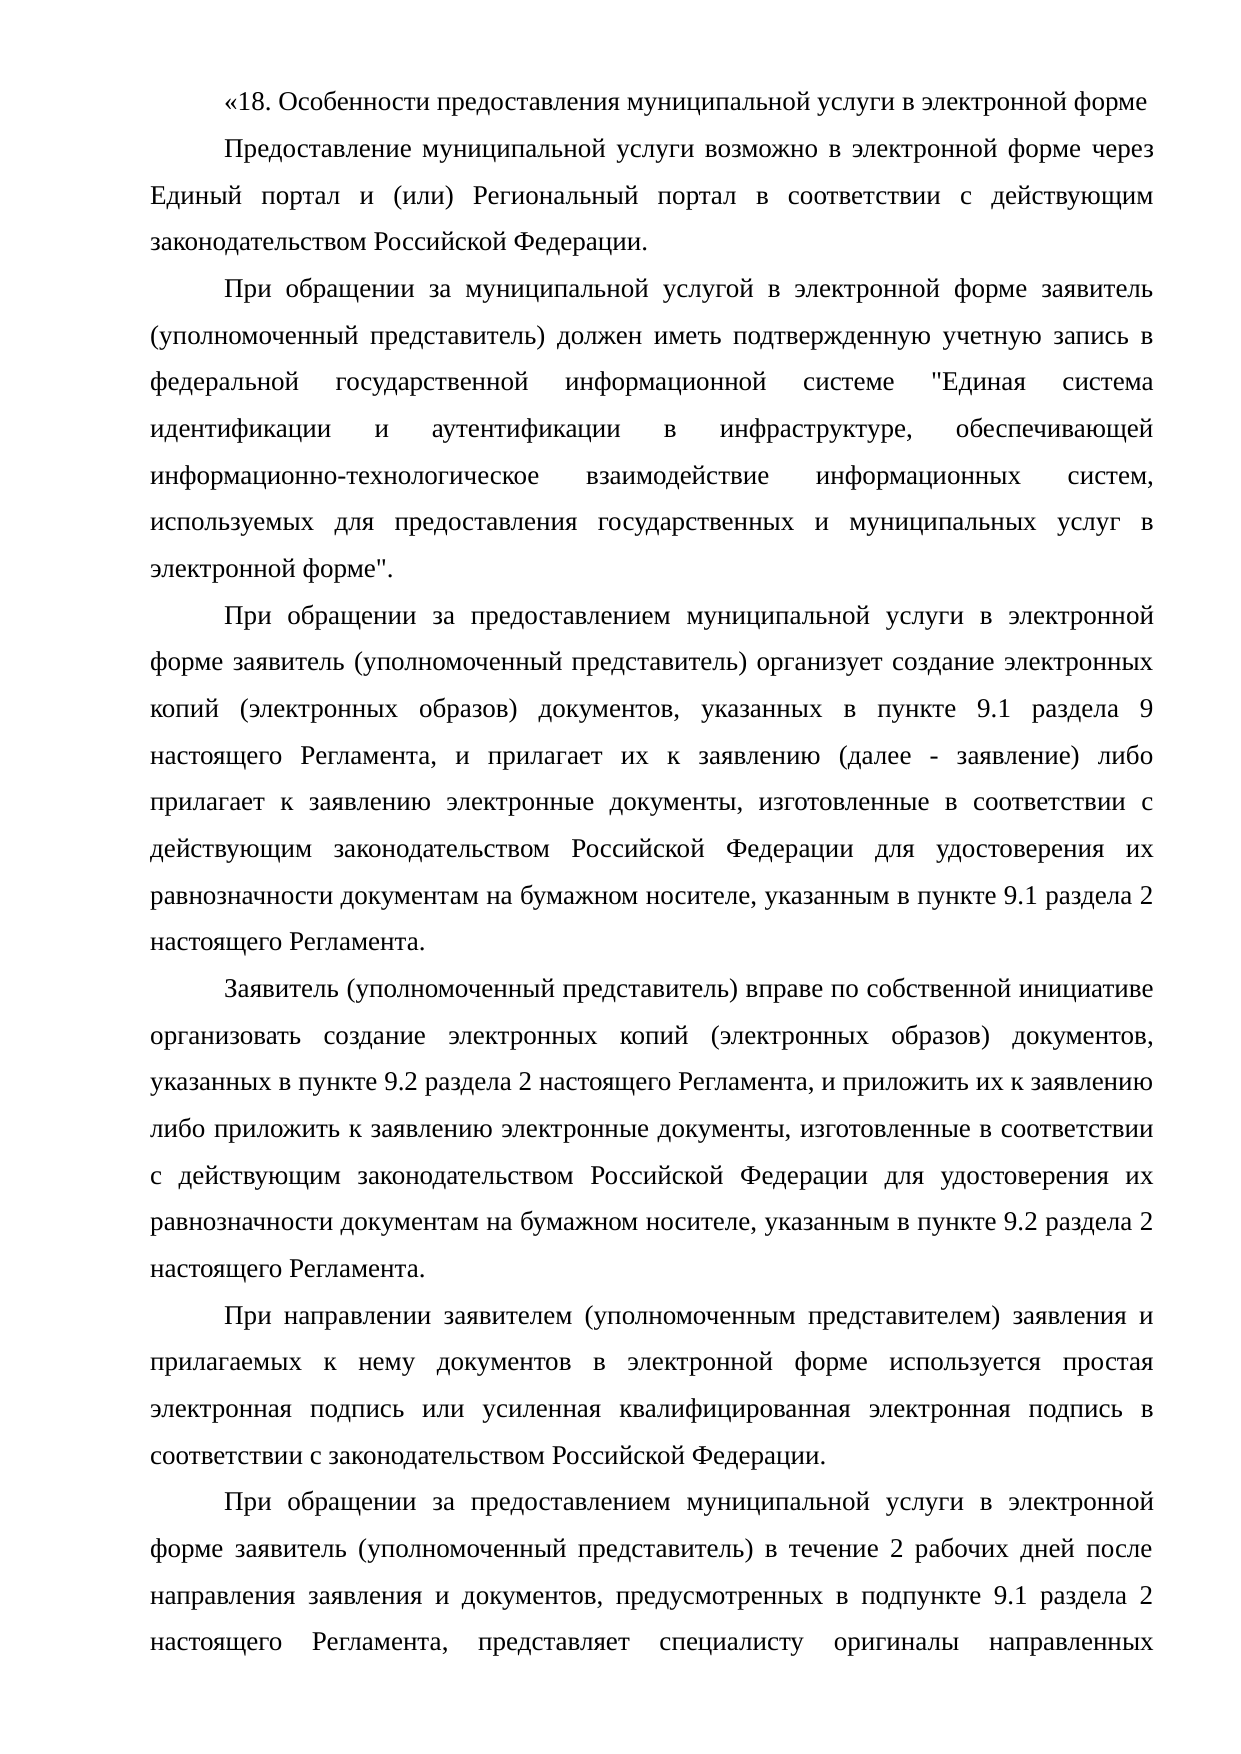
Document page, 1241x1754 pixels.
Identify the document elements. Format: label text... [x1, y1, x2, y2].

text «18. Особенности предоставления муниципальной услуги в электронной форме [150, 85, 1155, 117]
text При направлении заявителем (уполномоченным представителем) заявления и прилагаемых к нему документов в электронной форме используется простая электронная подпись или усиленная квалифицированная электронная подпись в соответствии с законодательством Российской Федерации. [150, 1299, 1155, 1470]
text При обращении за предоставлением муниципальной услуги в электронной форме заявитель (уполномоченный представитель) организует создание электронных копий (электронных образов) документов, указанных в пункте 9.1 раздела 9 настоящего Регламента, и прилагает их к заявлению (далее - заявление) либо прилагает к заявлению электронные документы, изготовленные в соответствии с действующим законодательством Российской Федерации для удостоверения их равнозначности документам на бумажном носителе, указанным в пункте 9.1 раздела 2 настоящего Регламента. [150, 599, 1155, 957]
text При обращении за муниципальной услугой в электронной форме заявитель (уполномоченный представитель) должен иметь подтвержденную учетную запись в федеральной государственной информационной системе "Единая система идентификации и аутентификации в инфраструктуре, обеспечивающей информационно-технологическое взаимодействие информационных систем, используемых для предоставления государственных и муниципальных услуг в электронной форме". [150, 272, 1155, 583]
text Заявитель (уполномоченный представитель) вправе по собственной инициативе организовать создание электронных копий (электронных образов) документов, указанных в пункте 9.2 раздела 2 настоящего Регламента, и приложить их к заявлению либо приложить к заявлению электронные документы, изготовленные в соответствии с действующим законодательством Российской Федерации для удостоверения их равнозначности документам на бумажном носителе, указанным в пункте 9.2 раздела 2 настоящего Регламента. [150, 972, 1155, 1283]
text Предоставление муниципальной услуги возможно в электронной форме через Единый портал и (или) Региональный портал в соответствии с действующим законодательством Российской Федерации. [150, 132, 1155, 257]
text При обращении за предоставлением муниципальной услуги в электронной форме заявитель (уполномоченный представитель) в течение 2 рабочих дней после направления заявления и документов, предусмотренных в подпункте 9.1 раздела 2 настоящего Регламента, представляет специалисту оригиналы направленных [150, 1485, 1155, 1657]
